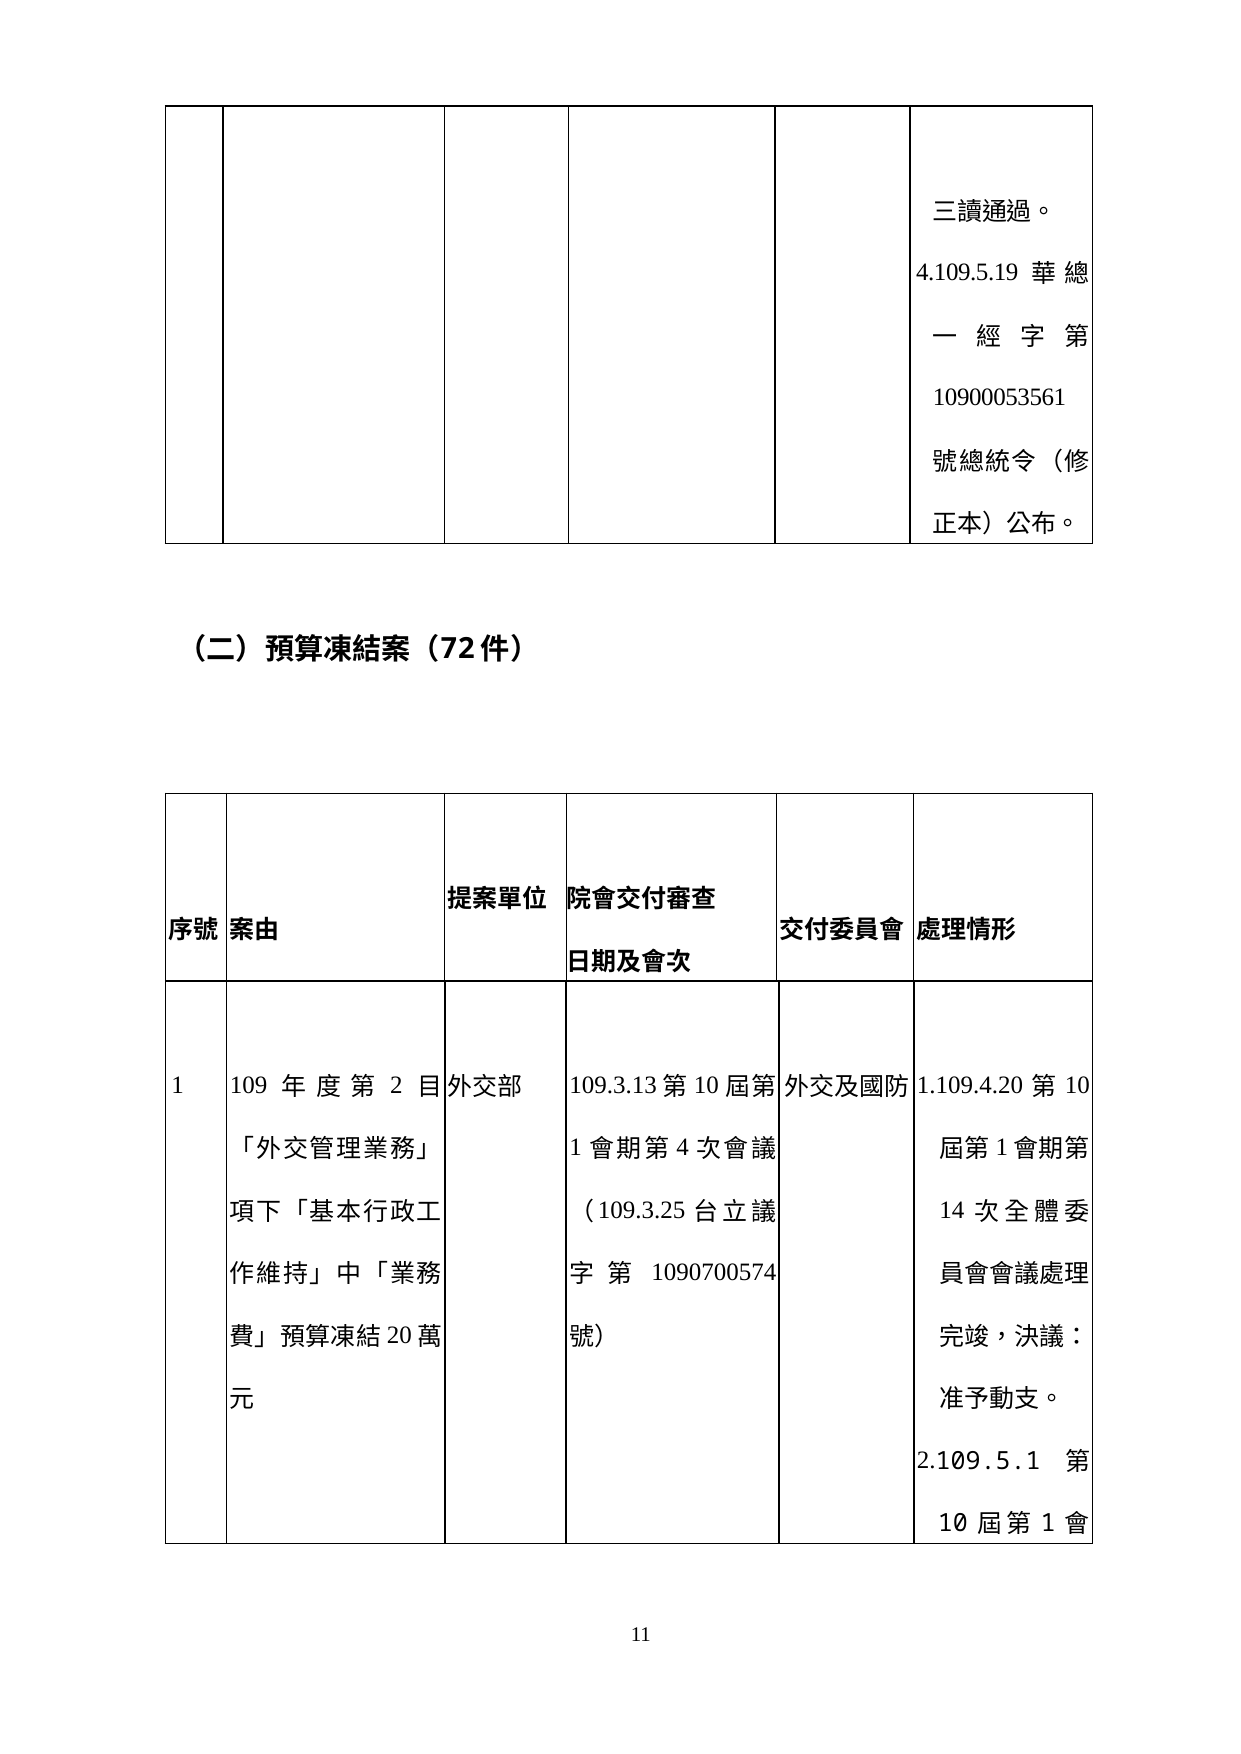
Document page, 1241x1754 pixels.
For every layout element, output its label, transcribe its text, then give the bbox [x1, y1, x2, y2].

table_cell [569, 107, 774, 543]
table_cell [166, 107, 222, 543]
subtitle （二）預算凍結案（72件） [177, 605, 1104, 668]
table_header 交付委員會 [777, 794, 913, 980]
table_cell 1.109.4.20第10屆第1會期第14次全體委員會會議處理完竣，決議：准予動支。 2.109.5.1第10屆第1會 [915, 982, 1092, 1543]
table_header 提案單位 [445, 794, 566, 980]
table_header 案由 [227, 794, 444, 980]
table_cell 109年度第2目「外交管理業務」項下「基本行政工作維持」中「業務費」預算凍結20萬元 [227, 982, 444, 1543]
table_cell 109.3.13第10屆第1會期第4次會議（109.3.25台立議字第1090700574號） [567, 982, 778, 1543]
table_cell [445, 107, 568, 543]
table_cell [776, 107, 909, 543]
table_cell [166, 982, 226, 1543]
table_cell 外交及國防 [780, 982, 913, 1543]
table_header 處理情形 [914, 794, 1092, 980]
table_cell 三讀通過。 4.109.5.19華總一經字第10900053561號總統令（修正本）公布。 [911, 107, 1092, 543]
table_cell [224, 107, 444, 543]
table_header 院會交付審查 日期及會次 [567, 794, 776, 980]
table_cell 外交部 [446, 982, 565, 1543]
table_header 序號 [166, 794, 226, 980]
